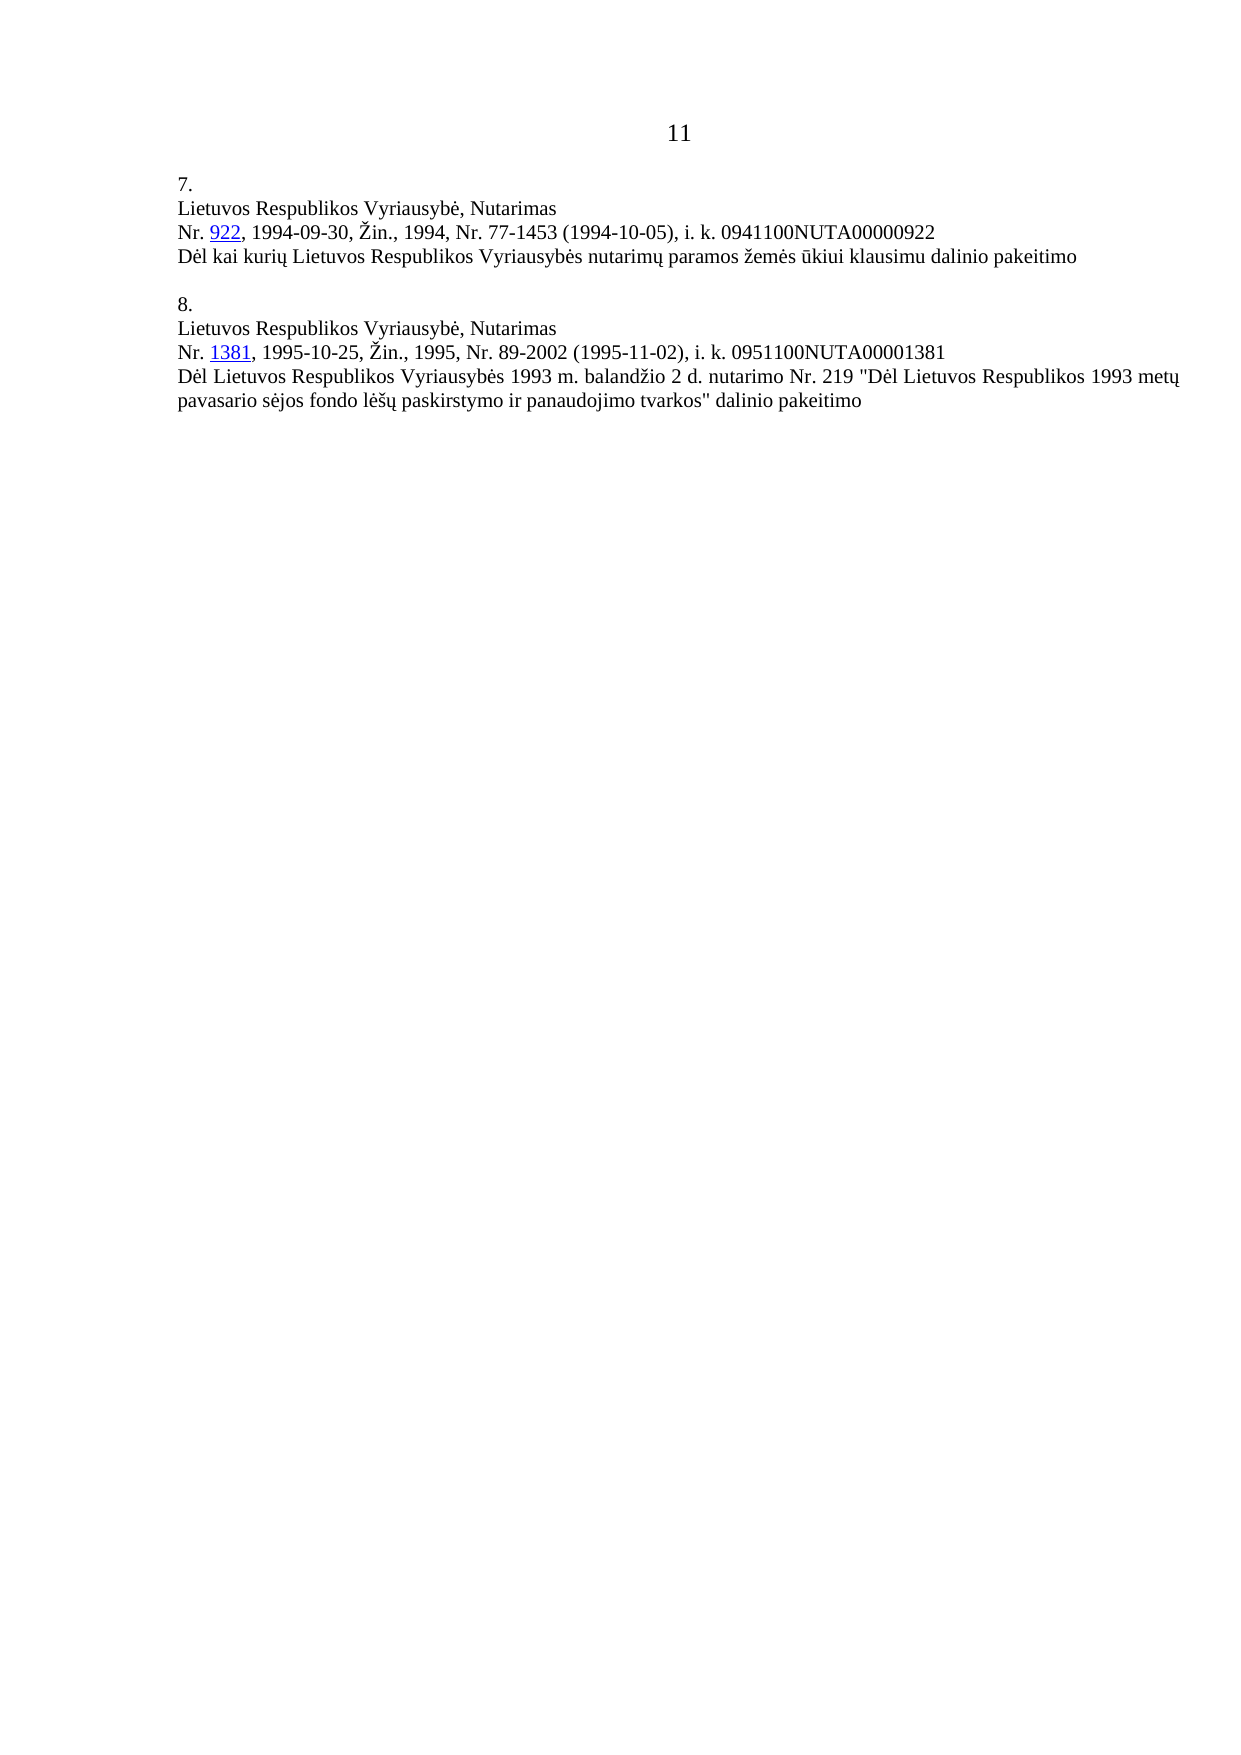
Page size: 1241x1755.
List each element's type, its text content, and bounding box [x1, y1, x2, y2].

text Lietuvos Respublikos Vyriausybė, Nutarimas [177, 316, 1181, 340]
text Nr. 922, 1994-09-30, Žin., 1994, Nr. 77-1453 (1994-10-05), i. k. 0941100NUTA00000922 [177, 220, 1181, 244]
text Nr. 1381, 1995-10-25, Žin., 1995, Nr. 89-2002 (1995-11-02), i. k. 0951100NUTA00001381 [177, 340, 1181, 364]
text 7. [177, 172, 1181, 196]
text Lietuvos Respublikos Vyriausybė, Nutarimas [177, 196, 1181, 220]
text 8. [177, 292, 1181, 316]
text Dėl Lietuvos Respublikos Vyriausybės 1993 m. balandžio 2 d. nutarimo Nr. 219 "Dėl Lietuvos Respublikos 1993 metų pavasario sėjos fondo lėšų paskirstymo ir panaudojimo tvarkos" dalinio pakeitimo [177, 364, 1181, 412]
text Dėl kai kurių Lietuvos Respublikos Vyriausybės nutarimų paramos žemės ūkiui klausimu dalinio pakeitimo [177, 244, 1181, 268]
